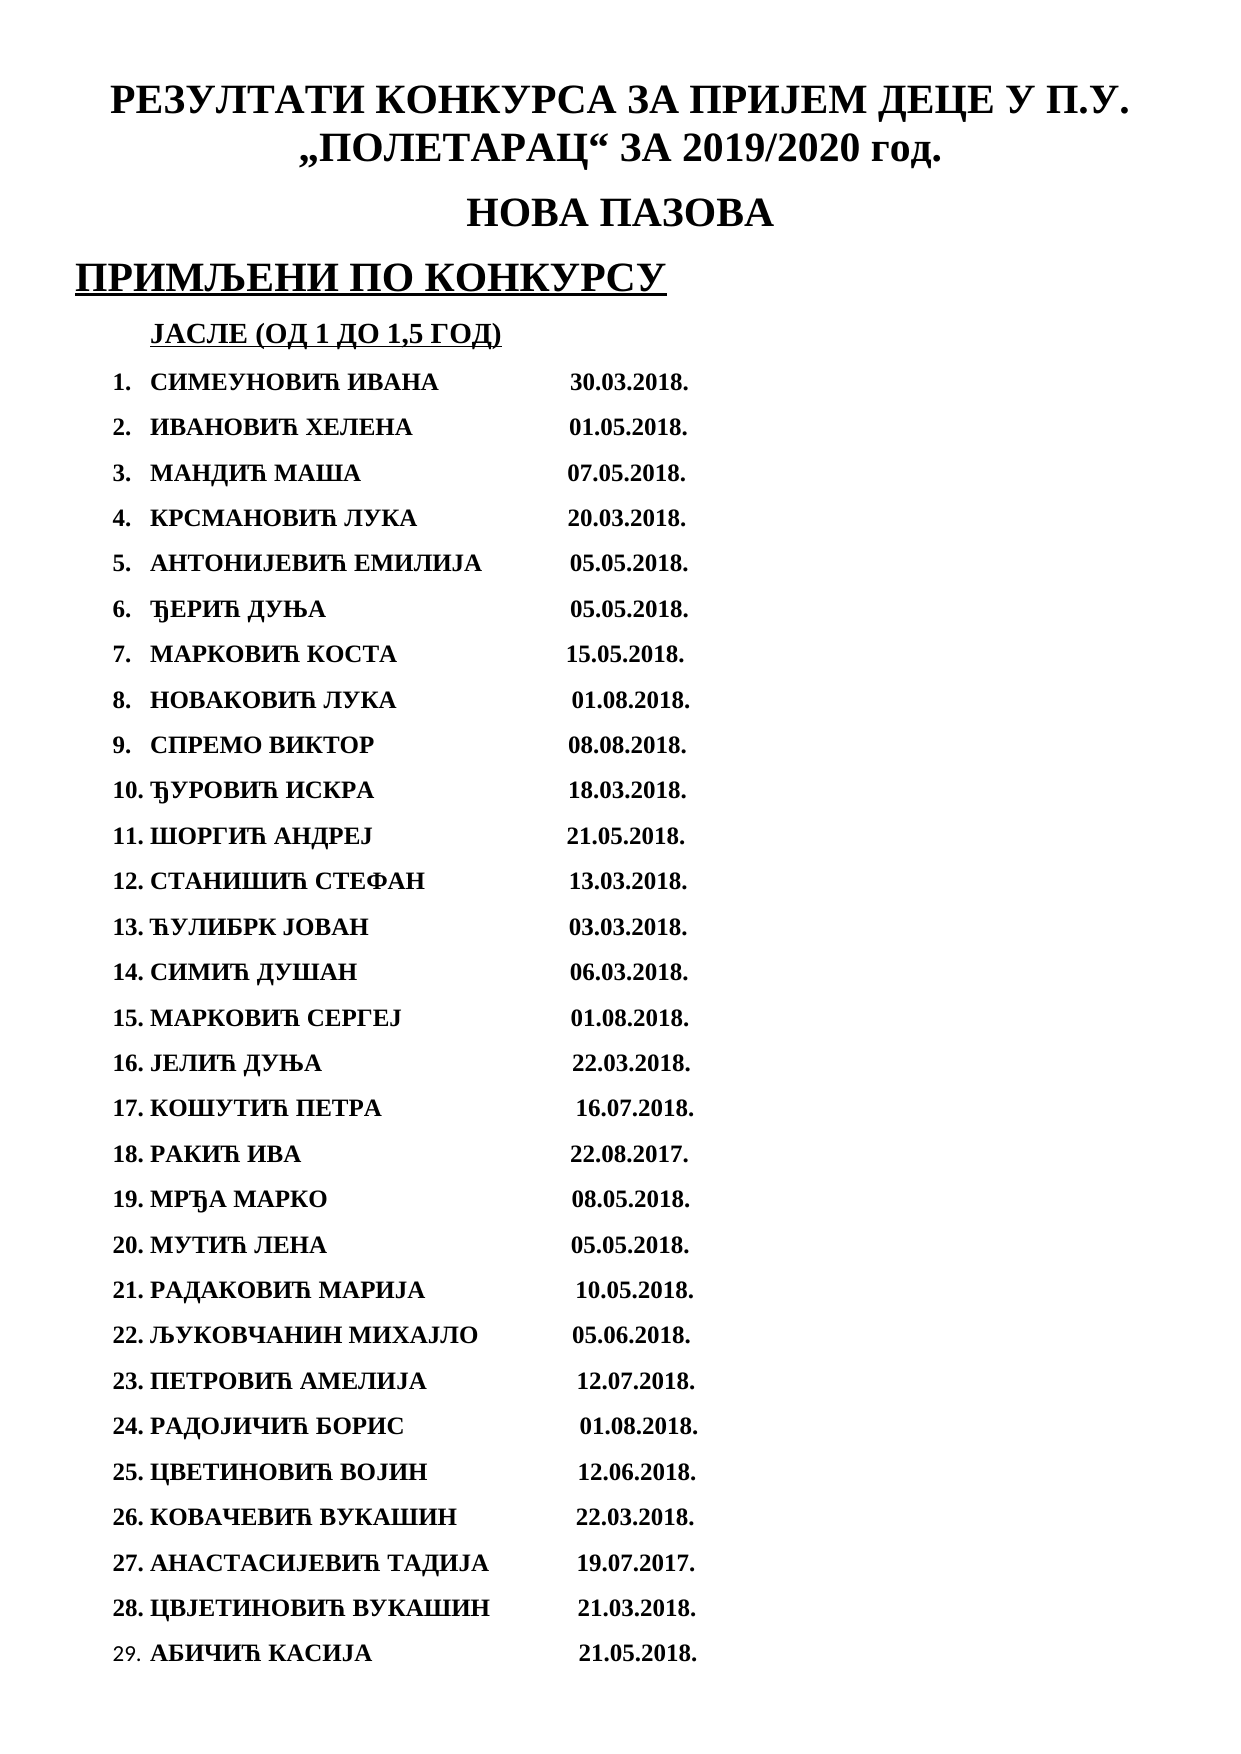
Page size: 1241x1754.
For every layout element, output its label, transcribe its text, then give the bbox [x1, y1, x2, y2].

list СИМЕУНОВИЋ ИВАНА 30.03.2018. [112, 367, 1165, 396]
list АНТОНИЈЕВИЋ ЕМИЛИЈА 05.05.2018. [112, 548, 1165, 577]
list ЦВЈЕТИНОВИЋ ВУКАШИН 21.03.2018. [112, 1593, 1165, 1622]
list КОШУТИЋ ПЕТРА 16.07.2018. [112, 1093, 1165, 1122]
text ПРИМЉЕНИ ПО КОНКУРСУ [75, 252, 1165, 300]
list ЦВЕТИНОВИЋ ВОЈИН 12.06.2018. [112, 1457, 1165, 1486]
list СИМИЋ ДУШАН 06.03.2018. [112, 957, 1165, 986]
list ЈЕЛИЋ ДУЊА 22.03.2018. [112, 1048, 1165, 1077]
list КОВАЧЕВИЋ ВУКАШИН 22.03.2018. [112, 1502, 1165, 1531]
list ЈАСЛЕ (ОД 1 ДО 1,5 ГОД) [150, 317, 1165, 350]
list НОВАКОВИЋ ЛУКА 01.08.2018. [112, 685, 1165, 713]
list ЋУЛИБРК ЈОВАН 03.03.2018. [112, 912, 1165, 941]
text НОВА ПАЗОВА [75, 187, 1165, 235]
list АНАСТАСИЈЕВИЋ ТАДИЈА 19.07.2017. [112, 1548, 1165, 1576]
list ЂУРОВИЋ ИСКРА 18.03.2018. [112, 776, 1165, 804]
list ЉУКОВЧАНИН МИХАЈЛО 05.06.2018. [112, 1321, 1165, 1349]
list AБИЧИЋ КАСИЈА 21.05.2018. [112, 1638, 1165, 1668]
list РАДОЈИЧИЋ БОРИС 01.08.2018. [112, 1411, 1165, 1440]
list РАКИЋ ИВА 22.08.2017. [112, 1139, 1165, 1168]
text РЕЗУЛТАТИ КОНКУРСА ЗА ПРИЈЕМ ДЕЦЕ У П.У. „ПОЛЕТАРАЦ“ ЗА 2019/2020 год. [75, 75, 1165, 171]
list КРСМАНОВИЋ ЛУКА 20.03.2018. [112, 503, 1165, 532]
list ЂЕРИЋ ДУЊА 05.05.2018. [112, 594, 1165, 623]
list СПРЕМО ВИКТОР 08.08.2018. [112, 730, 1165, 759]
list ПЕТРОВИЋ АМЕЛИЈА 12.07.2018. [112, 1366, 1165, 1395]
list МАРКОВИЋ КОСТА 15.05.2018. [112, 639, 1165, 668]
list ИВАНОВИЋ ХЕЛЕНА 01.05.2018. [112, 412, 1165, 441]
list РАДАКОВИЋ МАРИЈА 10.05.2018. [112, 1275, 1165, 1304]
list МРЂА МАРКО 08.05.2018. [112, 1184, 1165, 1213]
list СТАНИШИЋ СТЕФАН 13.03.2018. [112, 866, 1165, 895]
list МАНДИЋ МАША 07.05.2018. [112, 458, 1165, 486]
list МУТИЋ ЛЕНА 05.05.2018. [112, 1230, 1165, 1258]
list МАРКОВИЋ СЕРГЕЈ 01.08.2018. [112, 1003, 1165, 1031]
list ШОРГИЋ АНДРЕЈ 21.05.2018. [112, 821, 1165, 850]
